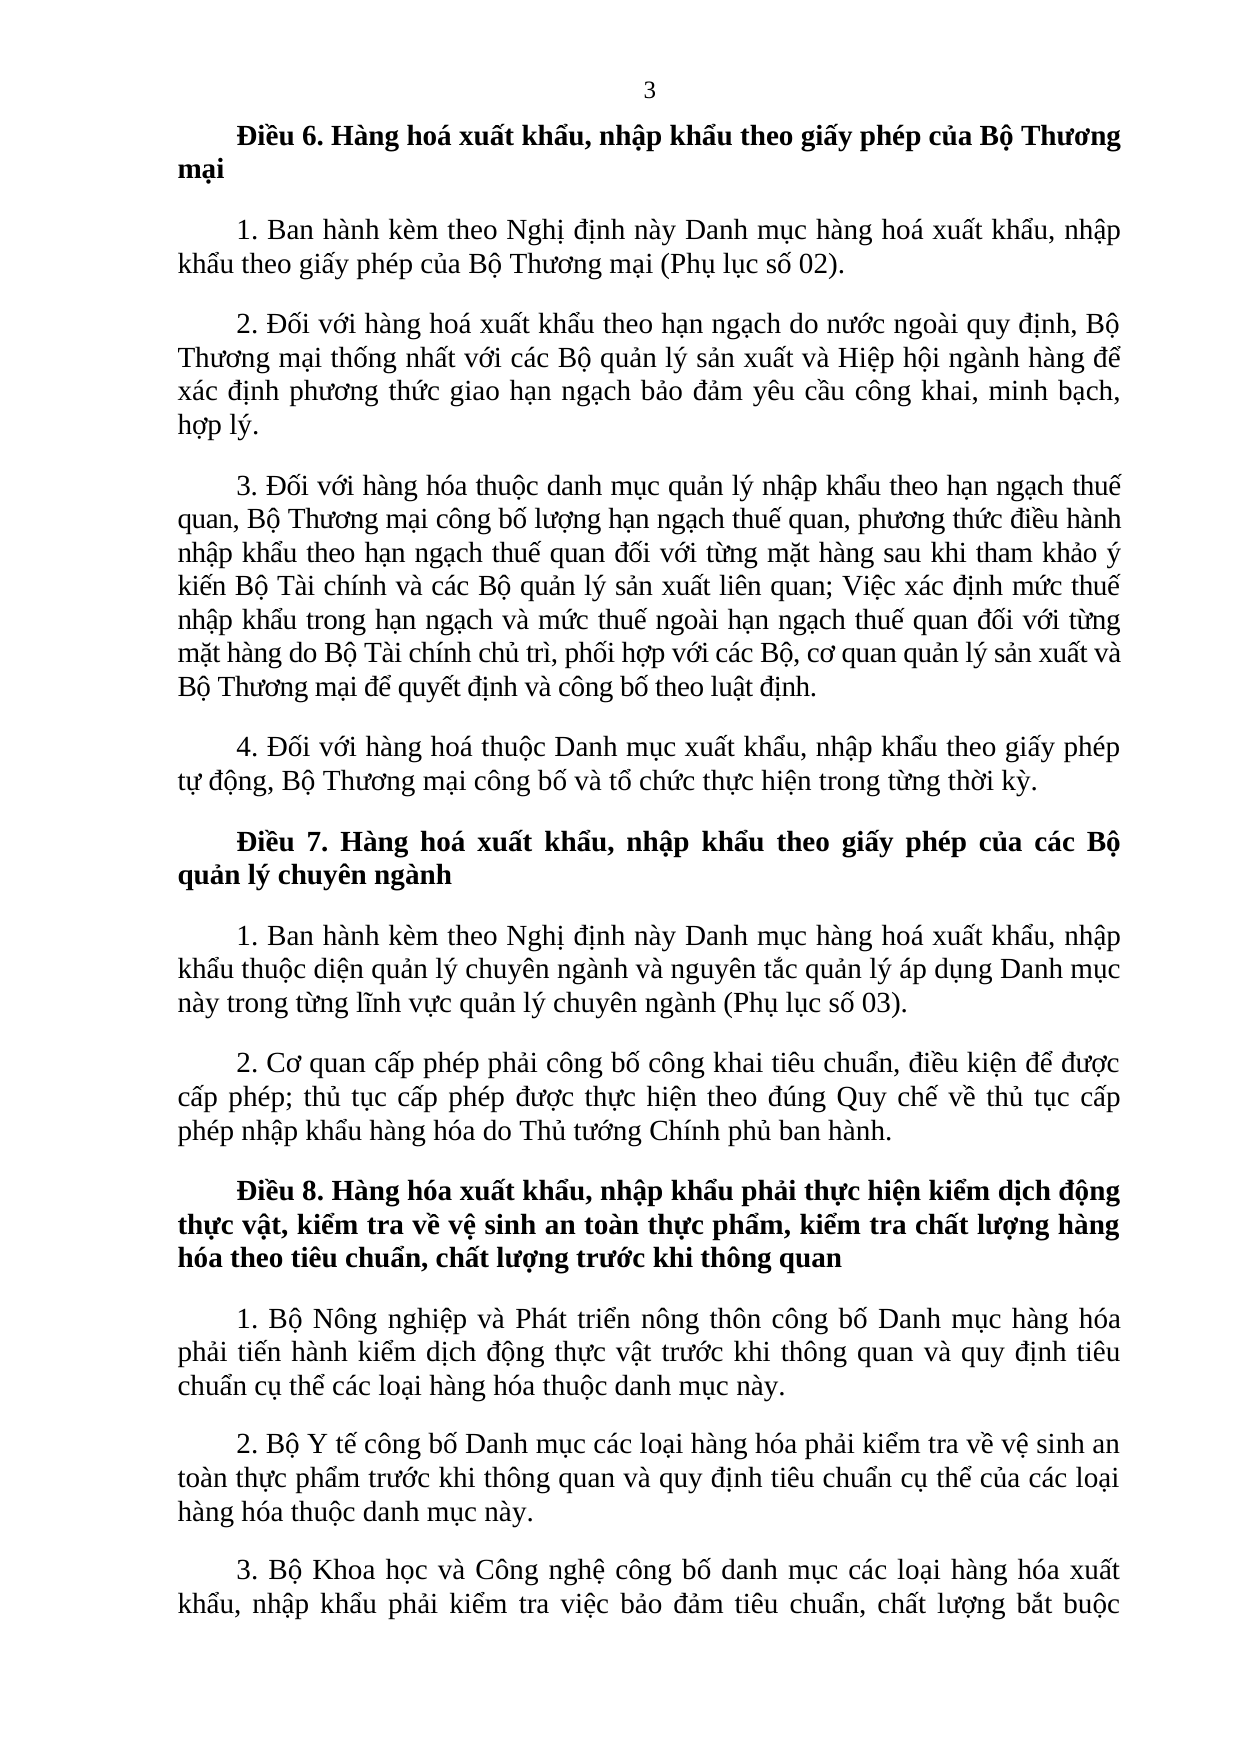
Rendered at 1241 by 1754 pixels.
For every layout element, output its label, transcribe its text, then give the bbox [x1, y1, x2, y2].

text 1. Ban hành kèm theo Nghị định này Danh mục hàng hoá xuất khẩu, nhập khẩu thuộc diện quản lý chuyên ngành và nguyên tắc quản lý áp dụng Danh mục này trong từng lĩnh vực quản lý chuyên ngành (Phụ lục số 03). [177, 918, 1122, 1018]
text 2. Cơ quan cấp phép phải công bố công khai tiêu chuẩn, điều kiện để được cấp phép; thủ tục cấp phép được thực hiện theo đúng Quy chế về thủ tục cấp phép nhập khẩu hàng hóa do Thủ tướng Chính phủ ban hành. [177, 1046, 1122, 1146]
text 1. Ban hành kèm theo Nghị định này Danh mục hàng hoá xuất khẩu, nhập khẩu theo giấy phép của Bộ Thương mại (Phụ lục số 02). [177, 212, 1122, 279]
text Điều 7. Hàng hoá xuất khẩu, nhập khẩu theo giấy phép của các Bộ quản lý chuyên ngành [177, 824, 1122, 891]
text 2. Đối với hàng hoá xuất khẩu theo hạn ngạch do nước ngoài quy định, Bộ Thương mại thống nhất với các Bộ quản lý sản xuất và Hiệp hội ngành hàng để xác định phương thức giao hạn ngạch bảo đảm yêu cầu công khai, minh bạch, hợp lý. [177, 306, 1122, 441]
text 2. Bộ Y tế công bố Danh mục các loại hàng hóa phải kiểm tra về vệ sinh an toàn thực phẩm trước khi thông quan và quy định tiêu chuẩn cụ thể của các loại hàng hóa thuộc danh mục này. [177, 1427, 1122, 1527]
text 3. Đối với hàng hóa thuộc danh mục quản lý nhập khẩu theo hạn ngạch thuế quan, Bộ Thương mại công bố lượng hạn ngạch thuế quan, phương thức điều hành nhập khẩu theo hạn ngạch thuế quan đối với từng mặt hàng sau khi tham khảo ý kiến Bộ Tài chính và các Bộ quản lý sản xuất liên quan; Việc xác định mức thuế nhập khẩu trong hạn ngạch và mức thuế ngoài hạn ngạch thuế quan đối với từng mặt hàng do Bộ Tài chính chủ trì, phối hợp với các Bộ, cơ quan quản lý sản xuất và Bộ Thương mại để quyết định và công bố theo luật định. [177, 468, 1122, 702]
text 4. Đối với hàng hoá thuộc Danh mục xuất khẩu, nhập khẩu theo giấy phép tự động, Bộ Thương mại công bố và tổ chức thực hiện trong từng thời kỳ. [177, 729, 1122, 797]
text Điều 6. Hàng hoá xuất khẩu, nhập khẩu theo giấy phép của Bộ Thương mại [177, 118, 1122, 185]
text Điều 8. Hàng hóa xuất khẩu, nhập khẩu phải thực hiện kiểm dịch động thực vật, kiểm tra về vệ sinh an toàn thực phẩm, kiểm tra chất lượng hàng hóa theo tiêu chuẩn, chất lượng trước khi thông quan [177, 1173, 1122, 1274]
text 3. Bộ Khoa học và Công nghệ công bố danh mục các loại hàng hóa xuất khẩu, nhập khẩu phải kiểm tra việc bảo đảm tiêu chuẩn, chất lượng bắt buộc [177, 1552, 1122, 1619]
text 1. Bộ Nông nghiệp và Phát triển nông thôn công bố Danh mục hàng hóa phải tiến hành kiểm dịch động thực vật trước khi thông quan và quy định tiêu chuẩn cụ thể các loại hàng hóa thuộc danh mục này. [177, 1301, 1122, 1402]
